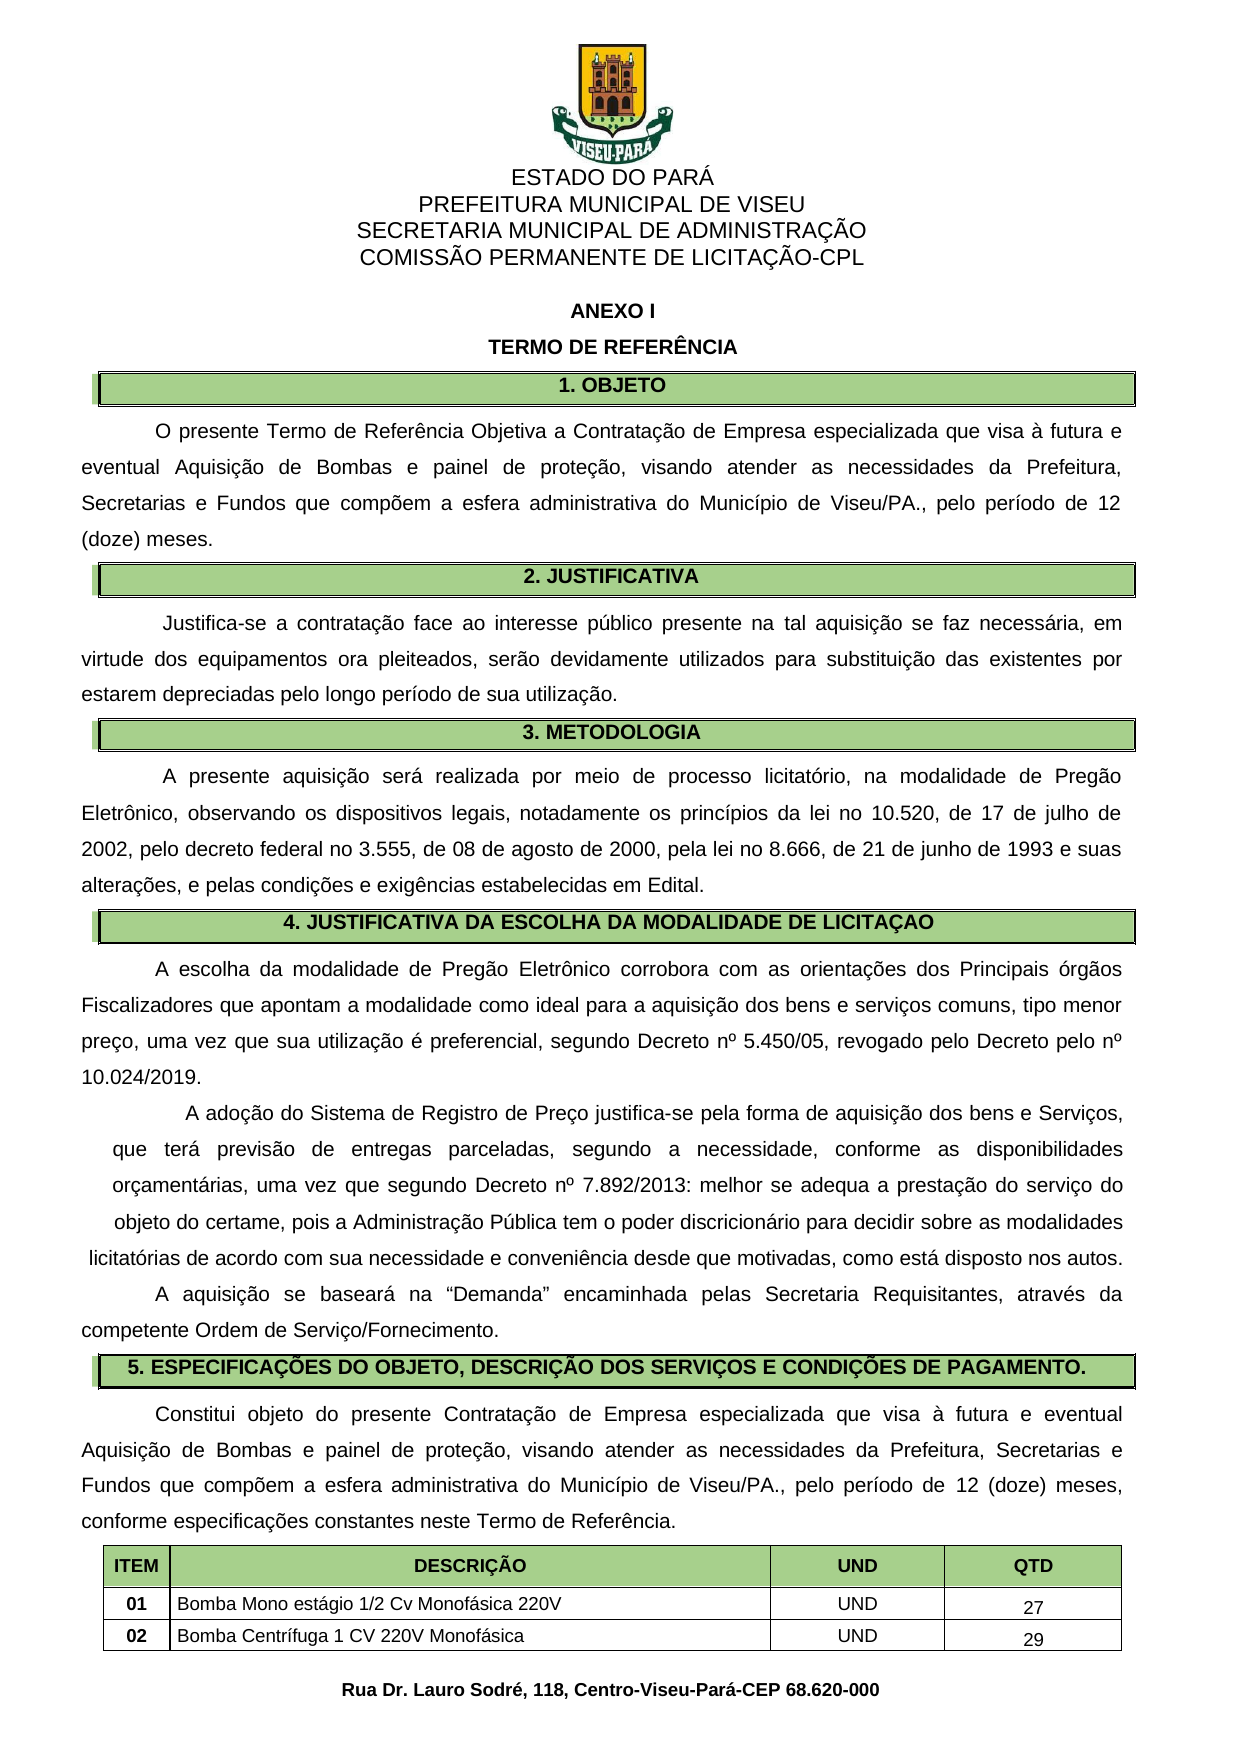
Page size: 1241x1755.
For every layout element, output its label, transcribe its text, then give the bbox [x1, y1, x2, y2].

table_cell UND [771, 1620, 944, 1650]
table_cell 27 [945, 1588, 1121, 1618]
text A presente aquisição será realizada por meio de processo licitatório, na modalidade de Pregão Eletrônico, observando os dispositivos legais, notadamente os princípios da lei no 10.520, de 17 de julho de 2002, pelo decreto federal no 3.555, de 08 de agosto de 2000, pela lei no 8.666, de 21 de junho de 1993 e suas alterações, e pelas condições e exigências estabelecidas em Edital. [81, 764, 1122, 897]
table_cell Bomba Mono estágio 1/2 Cv Monofásica 220V [171, 1588, 770, 1618]
text O presente Termo de Referência Objetiva a Contratação de Empresa especializada que visa à futura e eventual Aquisição de Bombas e painel de proteção, visando atender as necessidades da Prefeitura, Secretarias e Fundos que compõem a esfera administrativa do Município de Viseu/PA., pelo período de 12 (doze) meses. [81, 419, 1122, 550]
table_header UND [771, 1546, 944, 1586]
text Constitui objeto do presente Contratação de Empresa especializada que visa à futura e eventual Aquisição de Bombas e painel de proteção, visando atender as necessidades da Prefeitura, Secretarias e Fundos que compõem a esfera administrativa do Município de Viseu/PA., pelo período de 12 (doze) meses, conforme especificações constantes neste Termo de Referência. [81, 1402, 1123, 1533]
table_cell 02 [104, 1620, 169, 1650]
table_cell 29 [945, 1620, 1121, 1650]
table_header ITEM [104, 1546, 169, 1586]
subtitle ANEXO I [486, 299, 739, 323]
text A adoção do Sistema de Registro de Preço justifica-se pela forma de aquisição dos bens e Serviços, que terá previsão de entregas parceladas, segundo a necessidade, conforme as disponibilidades orçamentárias, uma vez que segundo Decreto nº 7.892/2013: melhor se adequa a prestação do serviço do objeto do certame, pois a Administração Pública tem o poder discricionário para decidir sobre as modalidades licitatórias de acordo com sua necessidade e conveniência desde que motivadas, como está disposto nos autos. [81, 1101, 1123, 1269]
text Justifica-se a contratação face ao interesse público presente na tal aquisição se faz necessária, em virtude dos equipamentos ora pleiteados, serão devidamente utilizados para substituição das existentes por estarem depreciadas pelo longo período de sua utilização. [81, 611, 1123, 706]
text A aquisição se baseará na “Demanda” encaminhada pelas Secretaria Requisitantes, através da competente Ordem de Serviço/Fornecimento. [81, 1282, 1123, 1342]
table_header QTD [945, 1546, 1121, 1586]
table_cell Bomba Centrífuga 1 CV 220V Monofásica [171, 1620, 770, 1650]
text A escolha da modalidade de Pregão Eletrônico corrobora com as orientações dos Principais órgãos Fiscalizadores que apontam a modalidade como ideal para a aquisição dos bens e serviços comuns, tipo menor preço, uma vez que sua utilização é preferencial, segundo Decreto nº 5.450/05, revogado pelo Decreto pelo nº 10.024/2019. [81, 956, 1123, 1089]
table_cell 01 [104, 1588, 169, 1618]
table_header DESCRIÇÃO [171, 1546, 770, 1586]
table_cell UND [771, 1588, 944, 1618]
text TERMO DE REFERÊNCIA [486, 335, 739, 359]
